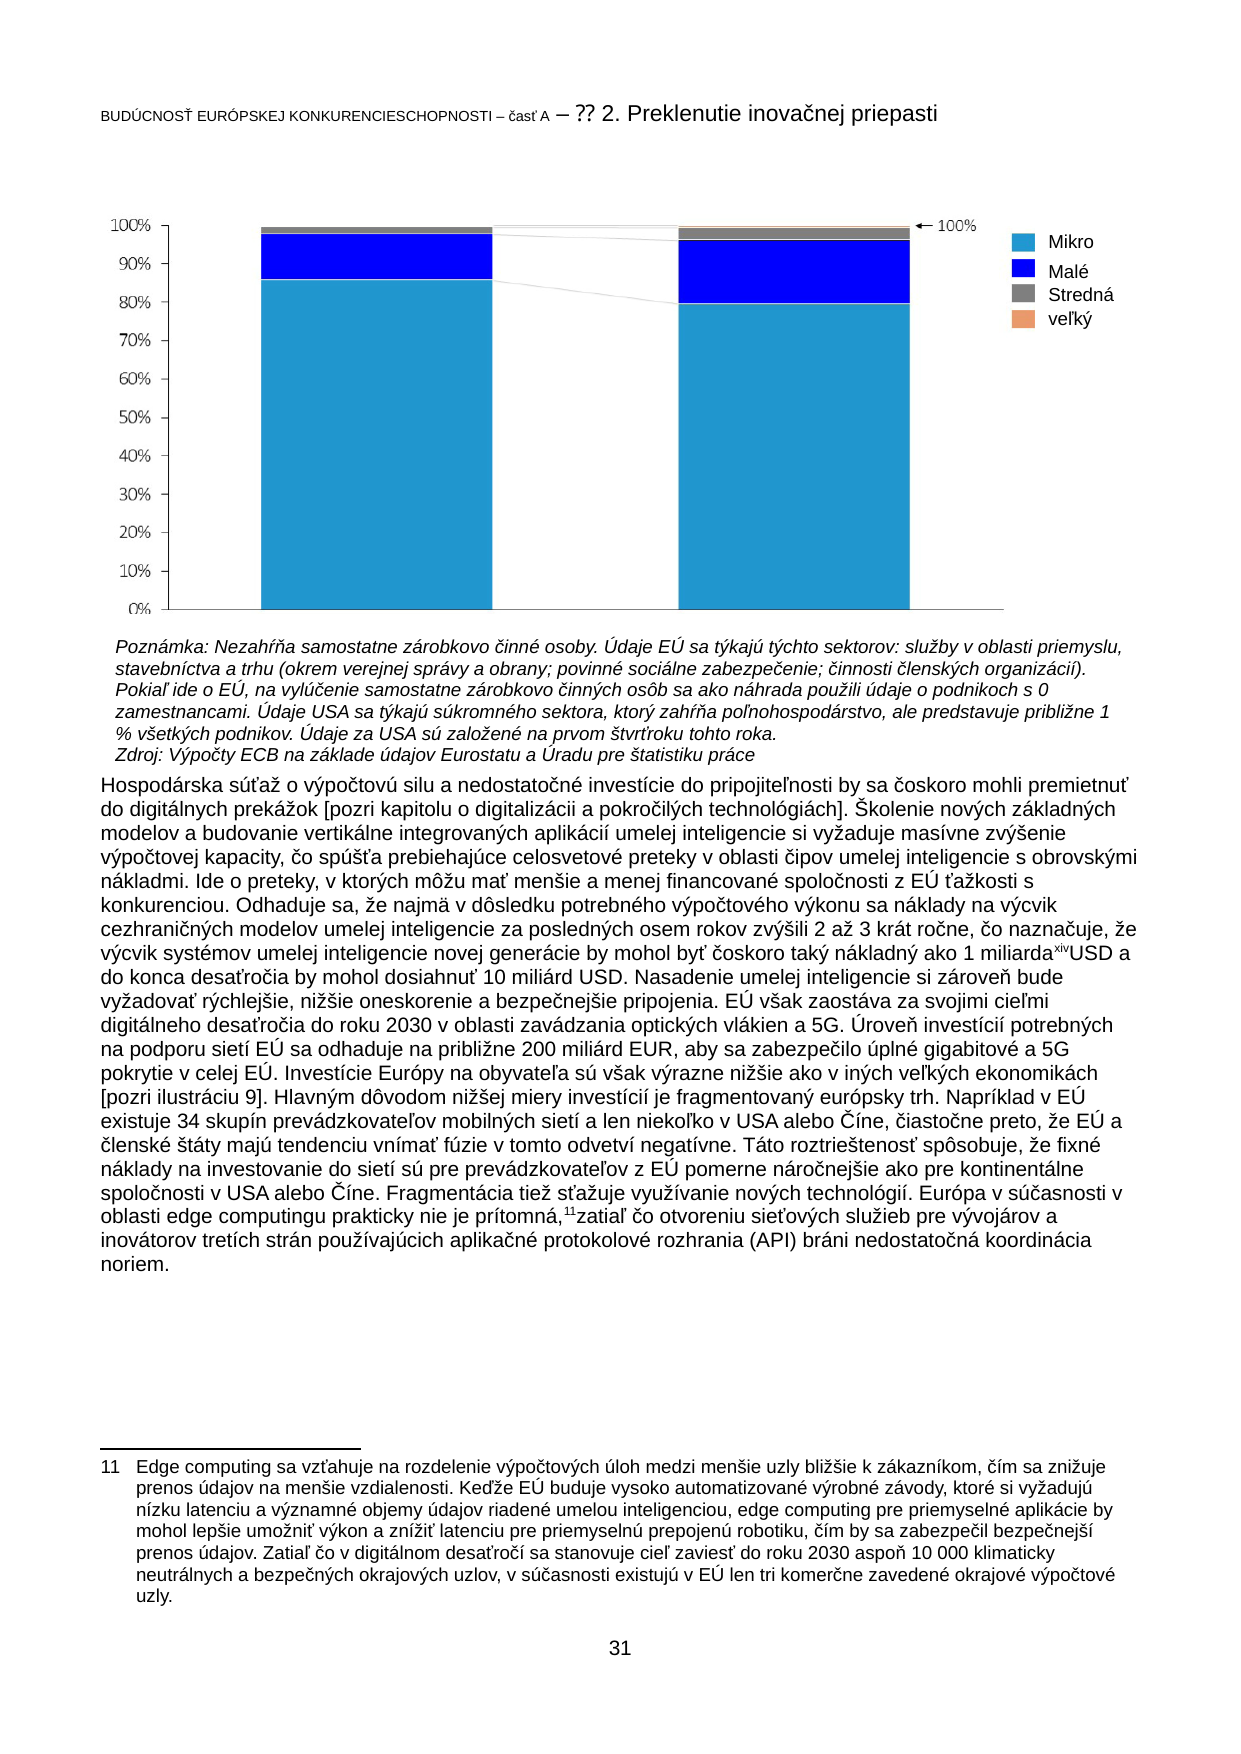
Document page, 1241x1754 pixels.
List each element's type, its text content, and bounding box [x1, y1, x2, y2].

text Edge computing sa vzťahuje na rozdelenie výpočtových úloh medzi menšie uzly bližšie k zákazníkom, čím sa znižuje prenos údajov na menšie vzdialenosti. Keďže EÚ buduje vysoko automatizované výrobné závody, ktoré si vyžadujú nízku latenciu a významné objemy údajov riadené umelou inteligenciou, edge computing pre priemyselné aplikácie by mohol lepšie umožniť výkon a znížiť latenciu pre priemyselnú prepojenú robotiku, čím by sa zabezpečil bezpečnejší prenos údajov. Zatiaľ čo v digitálnom desaťročí sa stanovuje cieľ zaviesť do roku 2030 aspoň 10 000 klimaticky neutrálnych a bezpečných okrajových uzlov, v súčasnosti existujú v EÚ len tri komerčne zavedené okrajové výpočtové uzly. [100, 1456, 1140, 1606]
picture [106, 206, 1035, 614]
text Hospodárska súťaž o výpočtovú silu a nedostatočné investície do pripojiteľnosti by sa čoskoro mohli premietnuť do digitálnych prekážok [pozri kapitolu o digitalizácii a pokročilých technológiách]. Školenie nových základných modelov a budovanie vertikálne integrovaných aplikácií umelej inteligencie si vyžaduje masívne zvýšenie výpočtovej kapacity, čo spúšťa prebiehajúce celosvetové preteky v oblasti čipov umelej inteligencie s obrovskými nákladmi. Ide o preteky, v ktorých môžu mať menšie a menej financované spoločnosti z EÚ ťažkosti s konkurenciou. Odhaduje sa, že najmä v dôsledku potrebného výpočtového výkonu sa náklady na výcvik cezhraničných modelov umelej inteligencie za posledných osem rokov zvýšili 2 až 3 krát ročne, čo naznačuje, že výcvik systémov umelej inteligencie novej generácie by mohol byť čoskoro taký nákladný ako 1 miliardaUSD a do konca desaťročia by mohol dosiahnuť 10 miliárd USD. Nasadenie umelej inteligencie si zároveň bude vyžadovať rýchlejšie, nižšie oneskorenie a bezpečnejšie pripojenia. EÚ však zaostáva za svojimi cieľmi digitálneho desaťročia do roku 2030 v oblasti zavádzania optických vlákien a 5G. Úroveň investícií potrebných na podporu sietí EÚ sa odhaduje na približne 200 miliárd EUR, aby sa zabezpečilo úplné gigabitové a 5G pokrytie v celej EÚ. Investície Európy na obyvateľa sú však výrazne nižšie ako v iných veľkých ekonomikách [pozri ilustráciu 9]. Hlavným dôvodom nižšej miery investícií je fragmentovaný európsky trh. Napríklad v EÚ existuje 34 skupín prevádzkovateľov mobilných sietí a len niekoľko v USA alebo Číne, čiastočne preto, že EÚ a členské štáty majú tendenciu vnímať fúzie v tomto odvetví negatívne. Táto roztrieštenosť spôsobuje, že fixné náklady na investovanie do sietí sú pre prevádzkovateľov z EÚ pomerne náročnejšie ako pre kontinentálne spoločnosti v USA alebo Číne. Fragmentácia tiež sťažuje využívanie nových technológií. Európa v súčasnosti v oblasti edge computingu prakticky nie je prítomná,zatiaľ čo otvoreniu sieťových služieb pre vývojárov a inovátorov tretích strán používajúcich aplikačné protokolové rozhrania (API) bráni nedostatočná koordinácia noriem. [100, 195, 1140, 1276]
